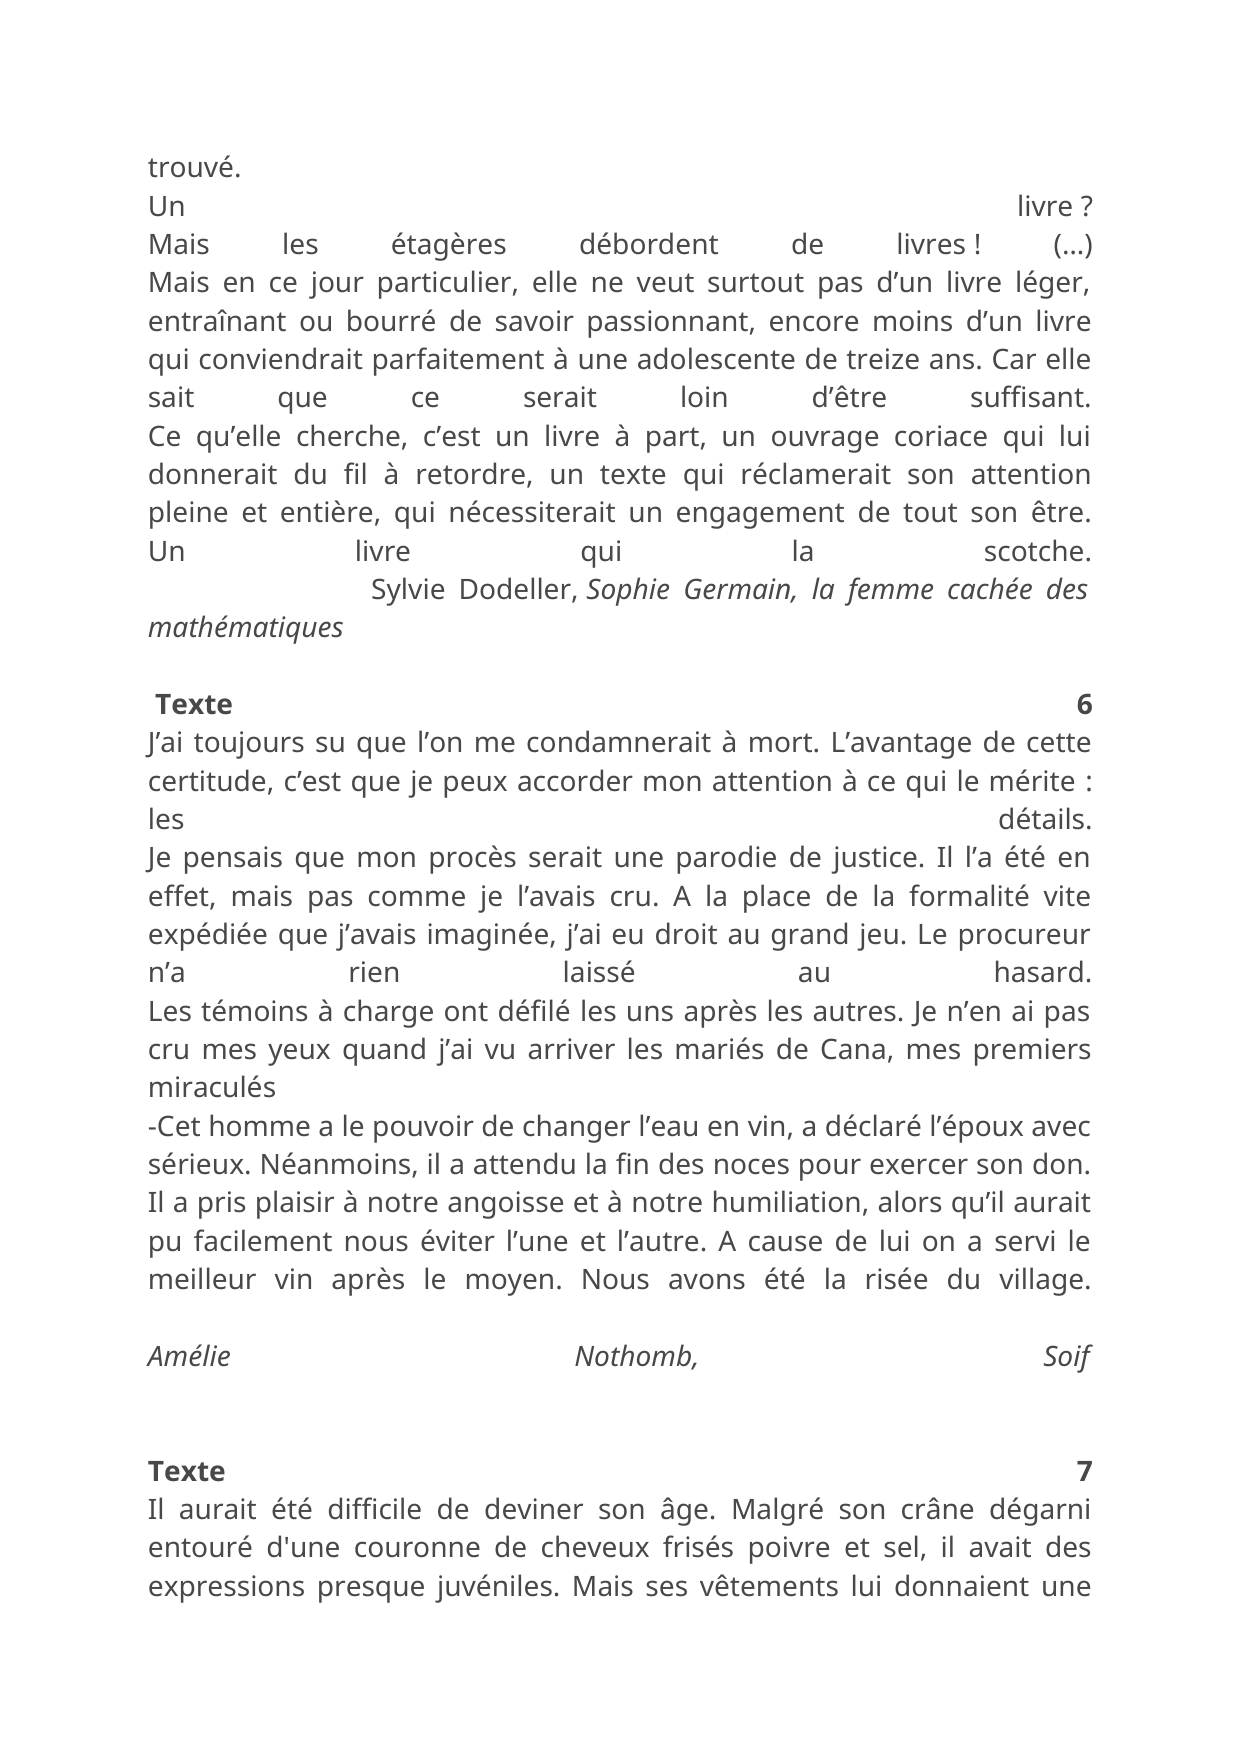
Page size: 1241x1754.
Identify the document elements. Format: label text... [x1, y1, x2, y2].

subtitle trouvé. Un livre ? Mais les étagères débordent de livres ! (…) Mais en ce jour particulier, elle ne veut surtout pas d’un livre léger, entraînant ou bourré de savoir passionnant, encore moins d’un livre qui conviendrait parfaitement à une adolescente de treize ans. Car elle sait que ce serait loin d’être suffisant. Ce qu’elle cherche, c’est un livre à part, un ouvrage coriace qui lui donnerait du fil à retordre, un texte qui réclamerait son attention pleine et entière, qui nécessiterait un engagement de tout son être. Un livre qui la scotche. Sylvie Dodeller, Sophie Germain, la femme cachée des mathématiques Texte 6 J’ai toujours su que l’on me condamnerait à mort. L’avantage de cette certitude, c’est que je peux accorder mon attention à ce qui le mérite : les détails. Je pensais que mon procès serait une parodie de justice. Il l’a été en effet, mais pas comme je l’avais cru. A la place de la formalité vite expédiée que j’avais imaginée, j’ai eu droit au grand jeu. Le procureur n’a rien laissé au hasard. Les témoins à charge ont défilé les uns après les autres. Je n’en ai pas cru mes yeux quand j’ai vu arriver les mariés de Cana, mes premiers miraculés -Cet homme a le pouvoir de changer l’eau en vin, a déclaré l’époux avec sérieux. Néanmoins, il a attendu la fin des noces pour exercer son don. Il a pris plaisir à notre angoisse et à notre humiliation, alors qu’il aurait pu facilement nous éviter l’une et l’autre. A cause de lui on a servi le meilleur vin après le moyen. Nous avons été la risée du village. Amélie Nothomb, Soif Texte 7 Il aurait été difficile de deviner son âge. Malgré son crâne dégarni entouré d'une couronne de cheveux frisés poivre et sel, il avait des expressions presque juvéniles. Mais ses vêtements lui donnaient une [148, 148, 1093, 1604]
